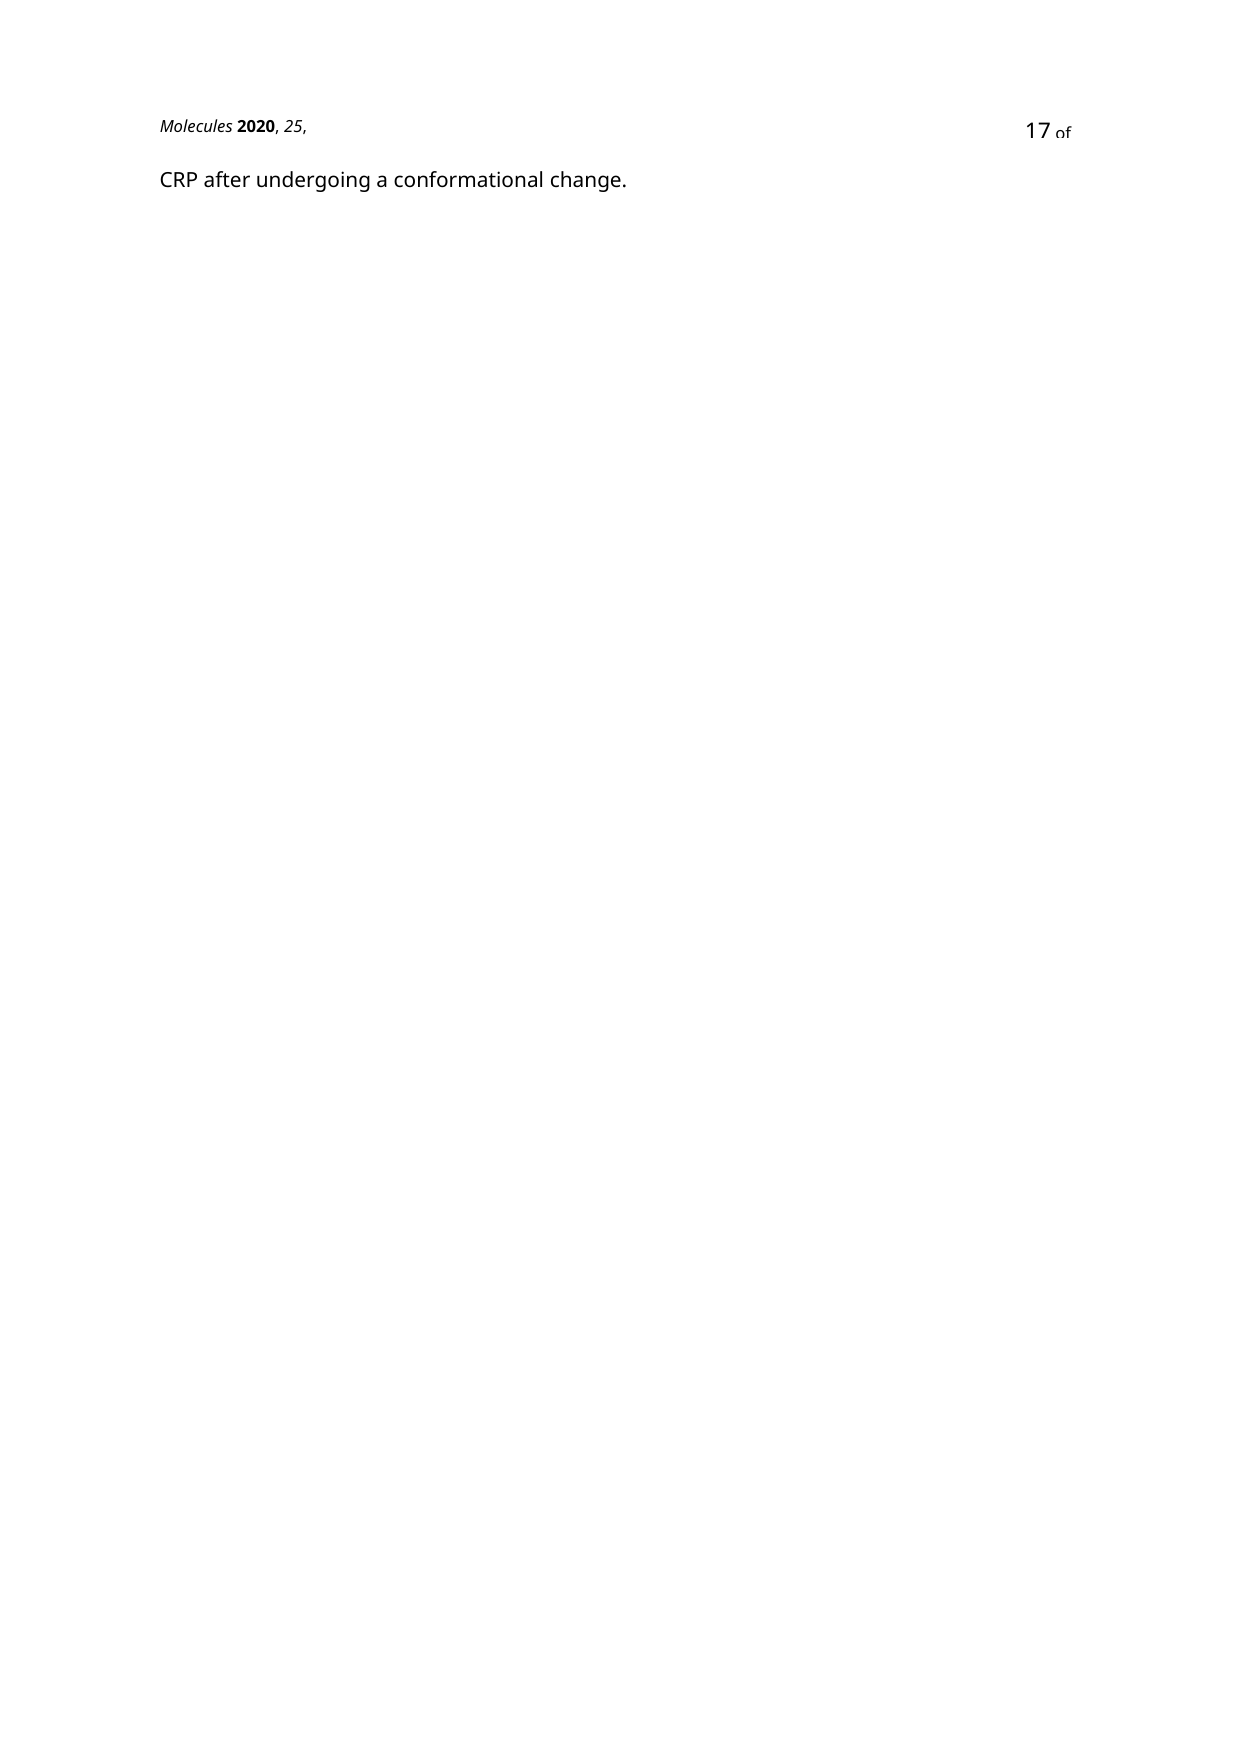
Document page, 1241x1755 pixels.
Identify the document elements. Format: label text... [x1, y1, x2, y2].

text CRP after undergoing a conformational change. [159, 165, 1085, 193]
